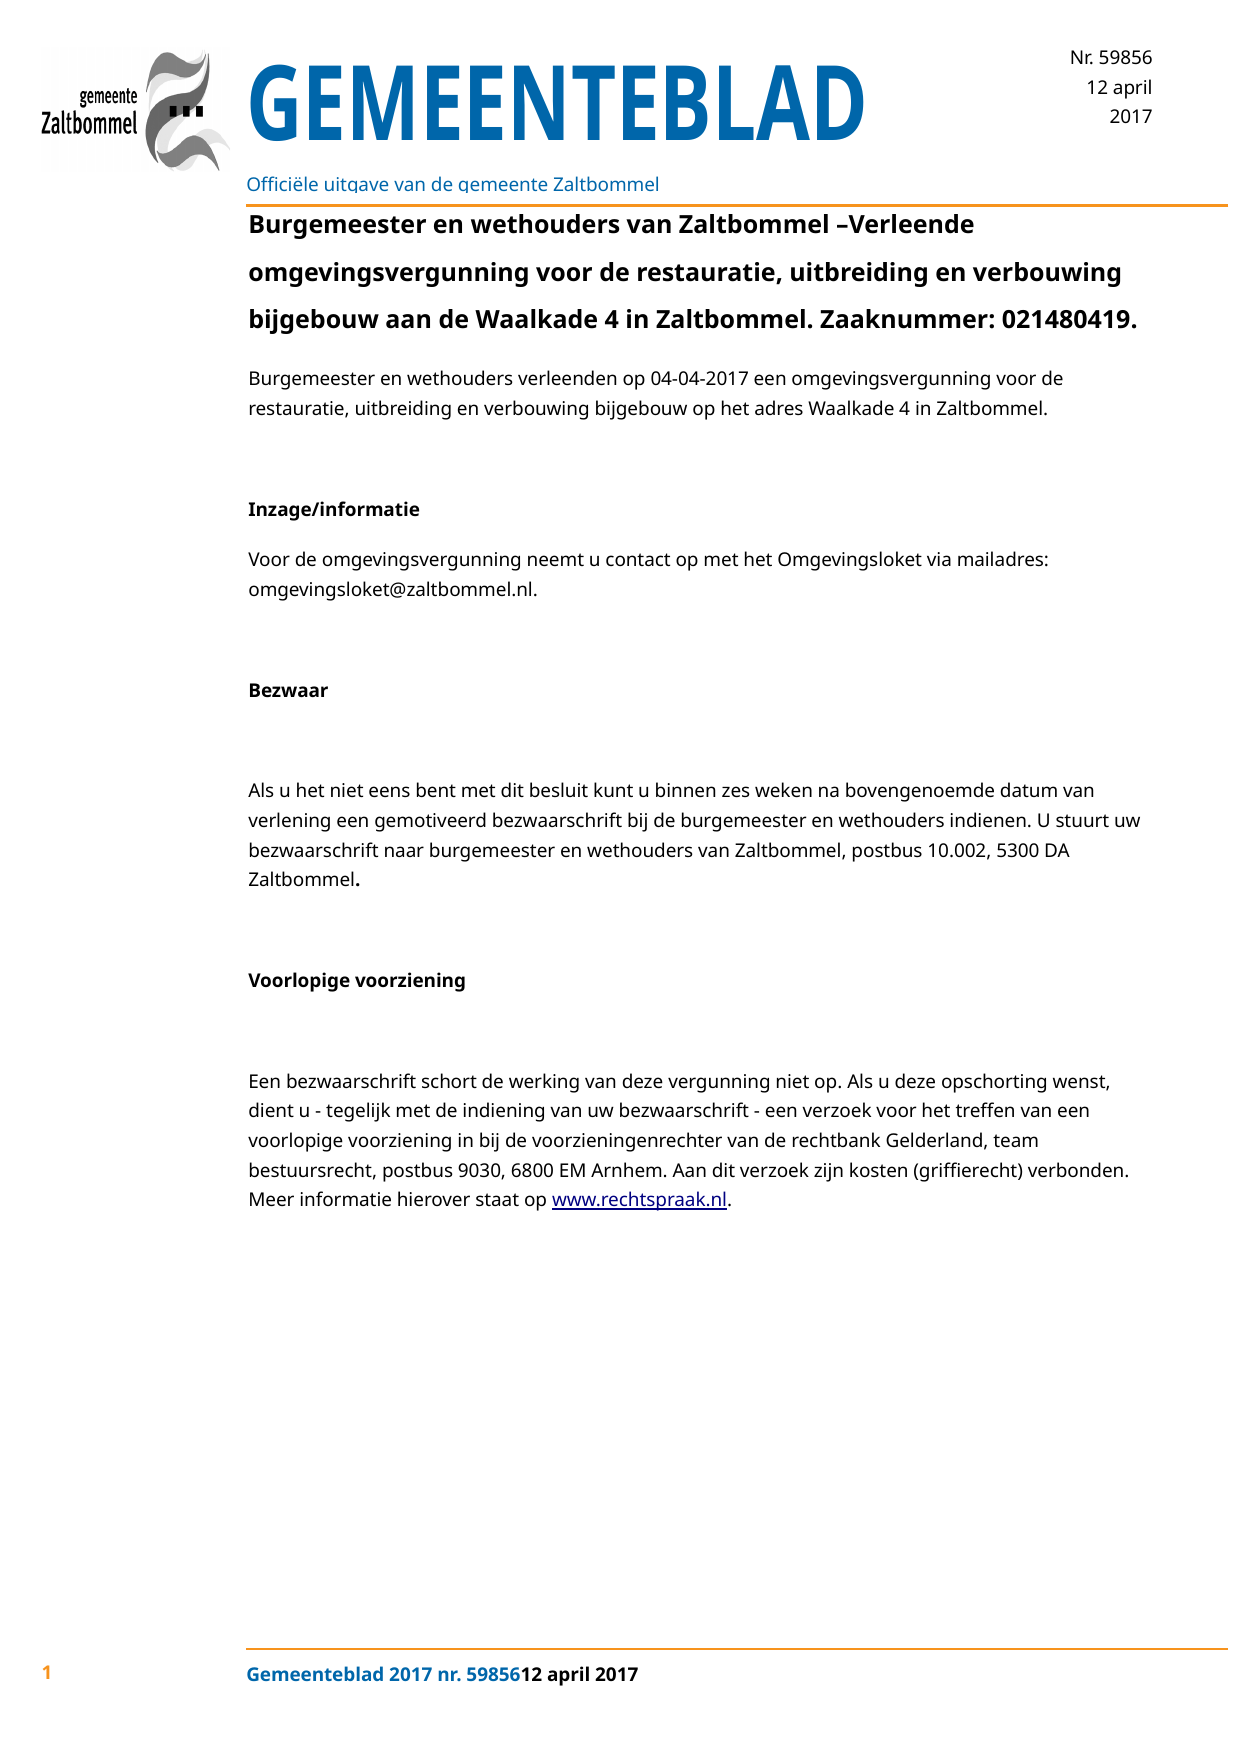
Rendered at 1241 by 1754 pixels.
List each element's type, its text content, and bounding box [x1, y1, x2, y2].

text Burgemeester en wethouders van Zaltbommel –Verleende omgevingsvergunning voor de restauratie, uitbreiding en verbouwing bijgebouw aan de Waalkade 4 in Zaltbommel. Zaaknummer: 021480419. [248, 207, 1152, 336]
text Burgemeester en wethouders verleenden op 04-04-2017 een omgevingsvergunning voor de restauratie, uitbreiding en verbouwing bijgebouw op het adres Waalkade 4 in Zaltbommel. [248, 366, 1152, 421]
text Voorlopige voorziening [248, 967, 1152, 993]
text Een bezwaarschrift schort de werking van deze vergunning niet op. Als u deze opschorting wenst, dient u - tegelijk met de indiening van uw bezwaarschrift - een verzoek voor het treffen van een voorlopige voorziening in bij de voorzieningenrechter van de rechtbank Gelderland, team bestuursrecht, postbus 9030, 6800 EM Arnhem. Aan dit verzoek zijn kosten (griffierecht) verbonden. Meer informatie hierover staat op www.rechtspraak.nl. [248, 1068, 1152, 1212]
text Inzage/informatie [248, 496, 1152, 522]
picture [41, 47, 231, 172]
text Als u het niet eens bent met dit besluit kunt u binnen zes weken na bovengenoemde datum van verlening een gemotiveerd bezwaarschrift bij de burgemeester en wethouders indienen. U stuurt uw bezwaarschrift naar burgemeester en wethouders van Zaltbommel, postbus 10.002, 5300 DA Zaltbommel. [248, 778, 1152, 892]
text Voor de omgevingsvergunning neemt u contact op met het Omgevingsloket via mailadres: omgevingsloket@zaltbommel.nl. [248, 546, 1152, 602]
text Bezwaar [248, 677, 1152, 702]
